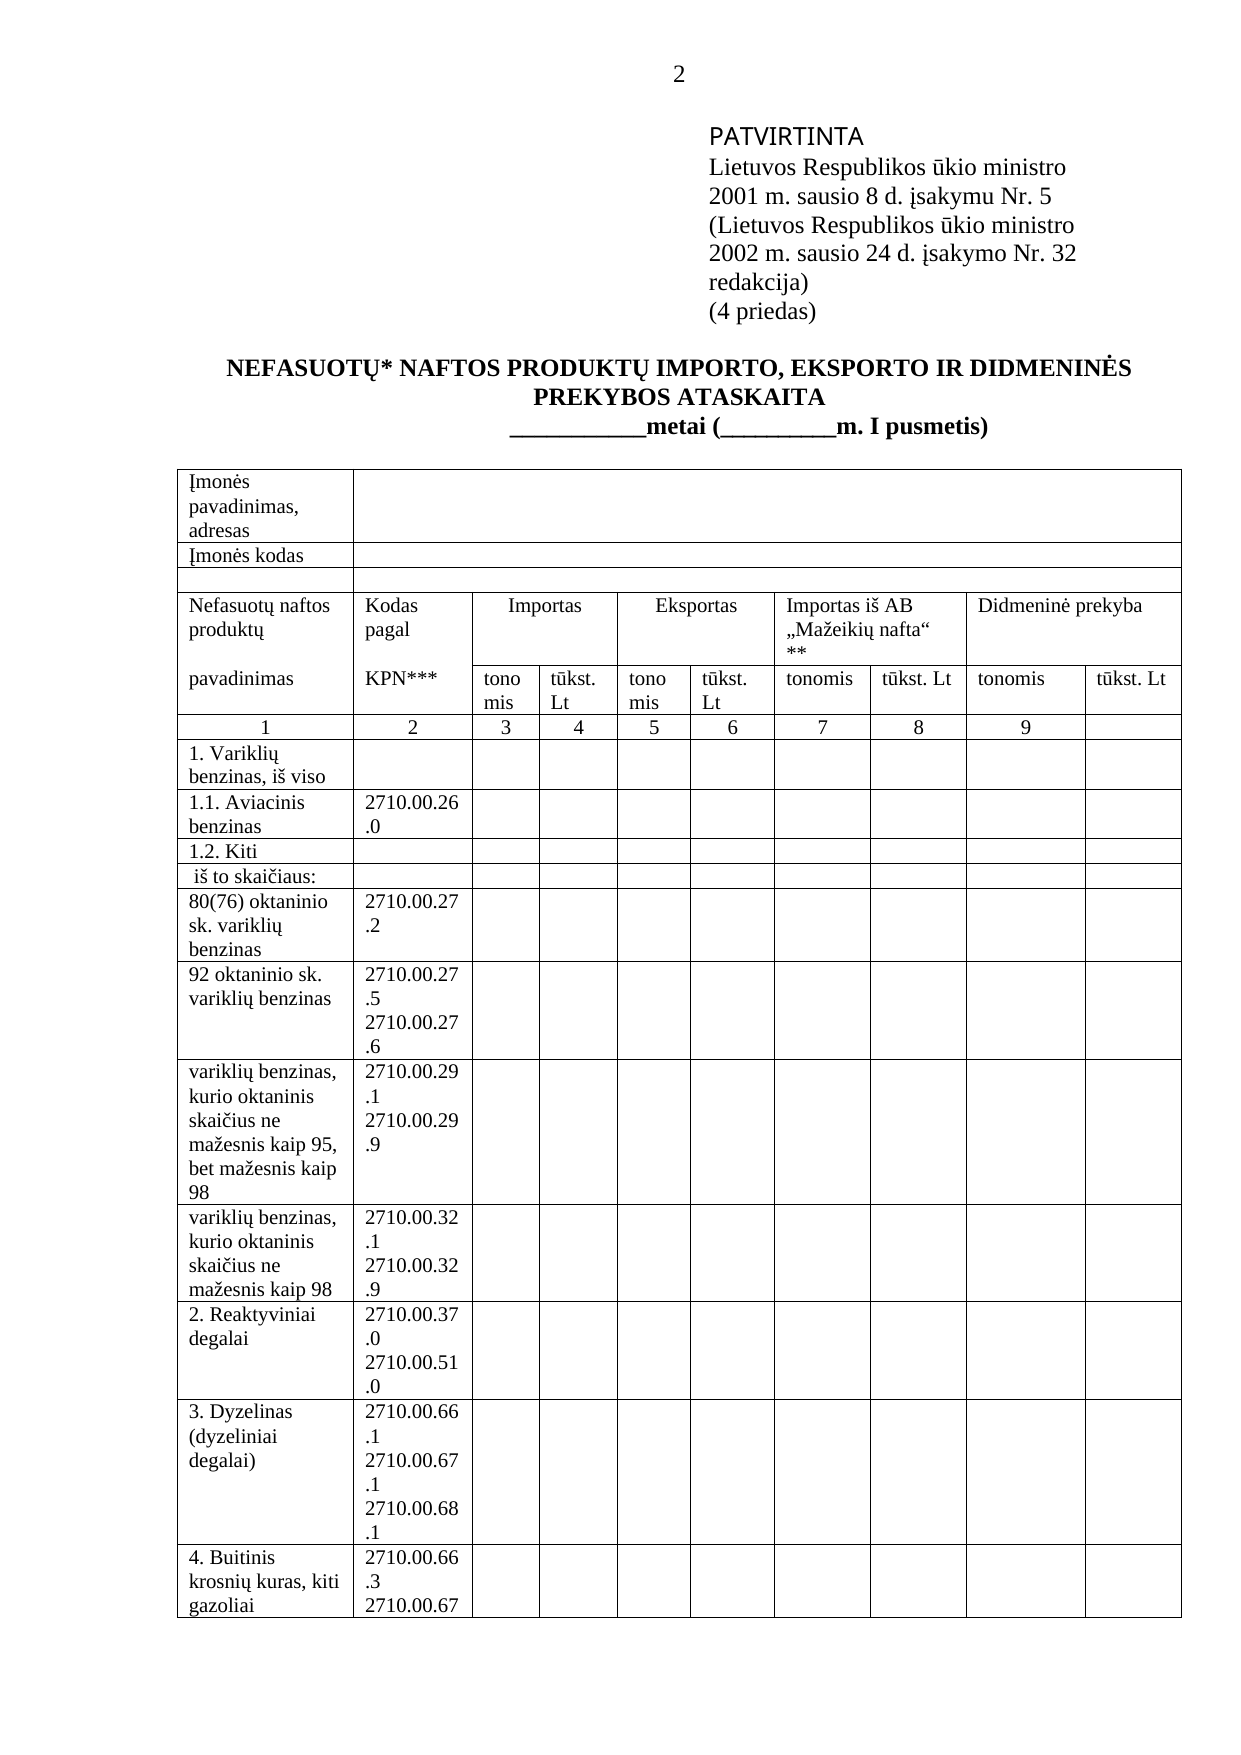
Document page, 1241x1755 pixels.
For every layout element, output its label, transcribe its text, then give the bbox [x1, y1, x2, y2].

table_cell Didmeninė prekyba [967, 593, 1181, 665]
table_cell [473, 864, 539, 888]
table_cell [1086, 1545, 1181, 1617]
table_cell [618, 790, 690, 838]
table_cell 2710.00.29.1 2710.00.29.9 [354, 1060, 472, 1204]
table_cell 2 [354, 715, 472, 739]
table_cell [967, 1205, 1085, 1301]
table_cell pavadinimas [178, 665, 353, 714]
table_cell [540, 1302, 617, 1398]
table_cell 3. Dyzelinas (dyzeliniai degalai) [178, 1400, 353, 1544]
table_cell tūkst. Lt [540, 666, 617, 714]
text Nefasuotų* naftos produktų importo, eksporto ir didmeninės prekybos ATASKAITA [177, 353, 1181, 411]
table_cell 2710.00.27.2 [354, 889, 472, 961]
table_cell [1086, 715, 1181, 739]
table_cell tūkst. Lt [871, 666, 966, 714]
table_cell Importas iš AB „Mažeikių nafta“ ** [775, 593, 966, 665]
table_cell [871, 1545, 966, 1617]
table_cell tonomis [618, 666, 690, 714]
table_cell [691, 1302, 774, 1398]
table_cell [1086, 889, 1181, 961]
text 2002 m. sausio 24 d. įsakymo Nr. 32 redakcija) [709, 238, 1181, 296]
table_cell 2710.00.26.0 [354, 790, 472, 838]
table_cell [540, 889, 617, 961]
table_cell [691, 839, 774, 863]
table_cell 1. Variklių benzinas, iš viso [178, 740, 353, 788]
table_cell [775, 790, 870, 838]
table_cell [775, 1302, 870, 1398]
table_cell 2710.00.66.3 2710.00.67 [354, 1545, 472, 1617]
table_cell [871, 1060, 966, 1204]
table_cell [871, 790, 966, 838]
table_cell [1086, 962, 1181, 1058]
table_cell [691, 1205, 774, 1301]
table_cell [871, 1205, 966, 1301]
table_cell [871, 962, 966, 1058]
table_cell [473, 962, 539, 1058]
table_cell [967, 740, 1085, 788]
table_cell [775, 740, 870, 788]
table_cell [473, 1302, 539, 1398]
table_cell 1 [178, 715, 353, 739]
table_cell [473, 1060, 539, 1204]
table_cell [1086, 864, 1181, 888]
table_cell 4 [540, 715, 617, 739]
table_cell tonomis [967, 666, 1085, 714]
table_cell [871, 740, 966, 788]
table_cell KPN*** [354, 665, 472, 714]
table_cell [967, 1060, 1085, 1204]
table_cell 9 [967, 715, 1085, 739]
table_cell [618, 1545, 690, 1617]
table_cell [871, 1400, 966, 1544]
table_cell [473, 1400, 539, 1544]
table_cell tūkst. Lt [1086, 666, 1181, 714]
table_cell 2710.00.27.5 2710.00.27.6 [354, 962, 472, 1058]
table_cell tonomis [775, 666, 870, 714]
table_cell 7 [775, 715, 870, 739]
table_cell [775, 1545, 870, 1617]
table_cell [1086, 839, 1181, 863]
text (4 priedas) [177, 296, 1181, 325]
table_cell [775, 864, 870, 888]
table_cell [354, 740, 472, 788]
table_cell [1086, 1400, 1181, 1544]
table_cell [540, 790, 617, 838]
table_cell [473, 889, 539, 961]
table_cell 6 [691, 715, 774, 739]
text Lietuvos Respublikos ūkio ministro [177, 152, 1181, 181]
table_cell [691, 740, 774, 788]
table_cell [540, 864, 617, 888]
table_cell [473, 790, 539, 838]
table_cell Importas [473, 593, 617, 665]
table_cell [618, 839, 690, 863]
table_cell Įmonės kodas [178, 543, 353, 567]
table_cell [473, 740, 539, 788]
table_cell [618, 864, 690, 888]
table_cell [871, 1302, 966, 1398]
table_cell 4. Buitinis krosnių kuras, kiti gazoliai [178, 1545, 353, 1617]
table_cell [691, 790, 774, 838]
table_cell [691, 1060, 774, 1204]
text 2001 m. sausio 8 d. įsakymu Nr. 5 [177, 181, 1181, 210]
text PATVIRTINTA [709, 118, 1181, 152]
table_cell [473, 839, 539, 863]
table_cell 2710.00.32.1 2710.00.32.9 [354, 1205, 472, 1301]
table_cell [618, 889, 690, 961]
table_cell Eksportas [618, 593, 774, 665]
table_cell [967, 889, 1085, 961]
table_cell 2. Reaktyviniai degalai [178, 1302, 353, 1398]
table_cell [1086, 1205, 1181, 1301]
text (Lietuvos Respublikos ūkio ministro [177, 210, 1181, 238]
table_cell [871, 889, 966, 961]
table_cell [354, 543, 1181, 567]
table_cell tūkst. Lt [691, 666, 774, 714]
table_cell [967, 790, 1085, 838]
table_cell [967, 1400, 1085, 1544]
table_cell [775, 889, 870, 961]
table_cell [1086, 1060, 1181, 1204]
table_cell [1086, 790, 1181, 838]
table_cell [871, 864, 966, 888]
table_cell iš to skaičiaus: [178, 864, 353, 888]
table_cell 5 [618, 715, 690, 739]
table_cell 2710.00.66.1 2710.00.67.1 2710.00.68.1 [354, 1400, 472, 1544]
table_cell variklių benzinas, kurio oktaninis skaičius ne mažesnis kaip 95, bet mažesnis kaip 98 [178, 1060, 353, 1204]
table_cell [1086, 740, 1181, 788]
table_cell [473, 1205, 539, 1301]
table_cell [618, 1400, 690, 1544]
table_cell [540, 740, 617, 788]
table_cell [540, 1060, 617, 1204]
table_cell 1.1. Aviacinis benzinas [178, 790, 353, 838]
table_cell Kodas pagal [354, 593, 472, 665]
table_cell tonomis [473, 666, 539, 714]
table_cell [775, 962, 870, 1058]
table_cell [1086, 1302, 1181, 1398]
table_cell [540, 962, 617, 1058]
table_cell [775, 1205, 870, 1301]
table_cell [967, 1545, 1085, 1617]
table_cell [967, 864, 1085, 888]
table_cell [775, 1400, 870, 1544]
table_cell [967, 962, 1085, 1058]
table_cell 1.2. Kiti [178, 839, 353, 863]
table_cell variklių benzinas, kurio oktaninis skaičius ne mažesnis kaip 98 [178, 1205, 353, 1301]
table_cell [775, 839, 870, 863]
table_cell [967, 1302, 1085, 1398]
table_cell [967, 839, 1085, 863]
text metai ( m. I pusmetis) [177, 411, 1181, 440]
table_cell [691, 1545, 774, 1617]
table_cell 2710.00.37.0 2710.00.51.0 [354, 1302, 472, 1398]
table_cell [618, 1205, 690, 1301]
table_header [354, 470, 1181, 542]
table_cell [871, 839, 966, 863]
table_cell Nefasuotų naftos produktų [178, 593, 353, 665]
table_cell [540, 1545, 617, 1617]
table_cell [354, 568, 1181, 592]
table_cell [618, 1060, 690, 1204]
table_cell [691, 1400, 774, 1544]
table_cell [178, 568, 353, 592]
table_cell [354, 864, 472, 888]
table_cell 80(76) oktaninio sk. variklių benzinas [178, 889, 353, 961]
table_cell [618, 962, 690, 1058]
table_cell [540, 839, 617, 863]
table_cell [691, 864, 774, 888]
table_cell 8 [871, 715, 966, 739]
table_cell [618, 1302, 690, 1398]
table_cell [691, 962, 774, 1058]
table_cell 92 oktaninio sk. variklių benzinas [178, 962, 353, 1058]
table_cell [473, 1545, 539, 1617]
table_cell [618, 740, 690, 788]
table_cell [775, 1060, 870, 1204]
table_cell [540, 1400, 617, 1544]
table_cell [354, 839, 472, 863]
table_cell [540, 1205, 617, 1301]
table_cell [691, 889, 774, 961]
table_header Įmonės pavadinimas, adresas [178, 470, 353, 542]
table_cell 3 [473, 715, 539, 739]
